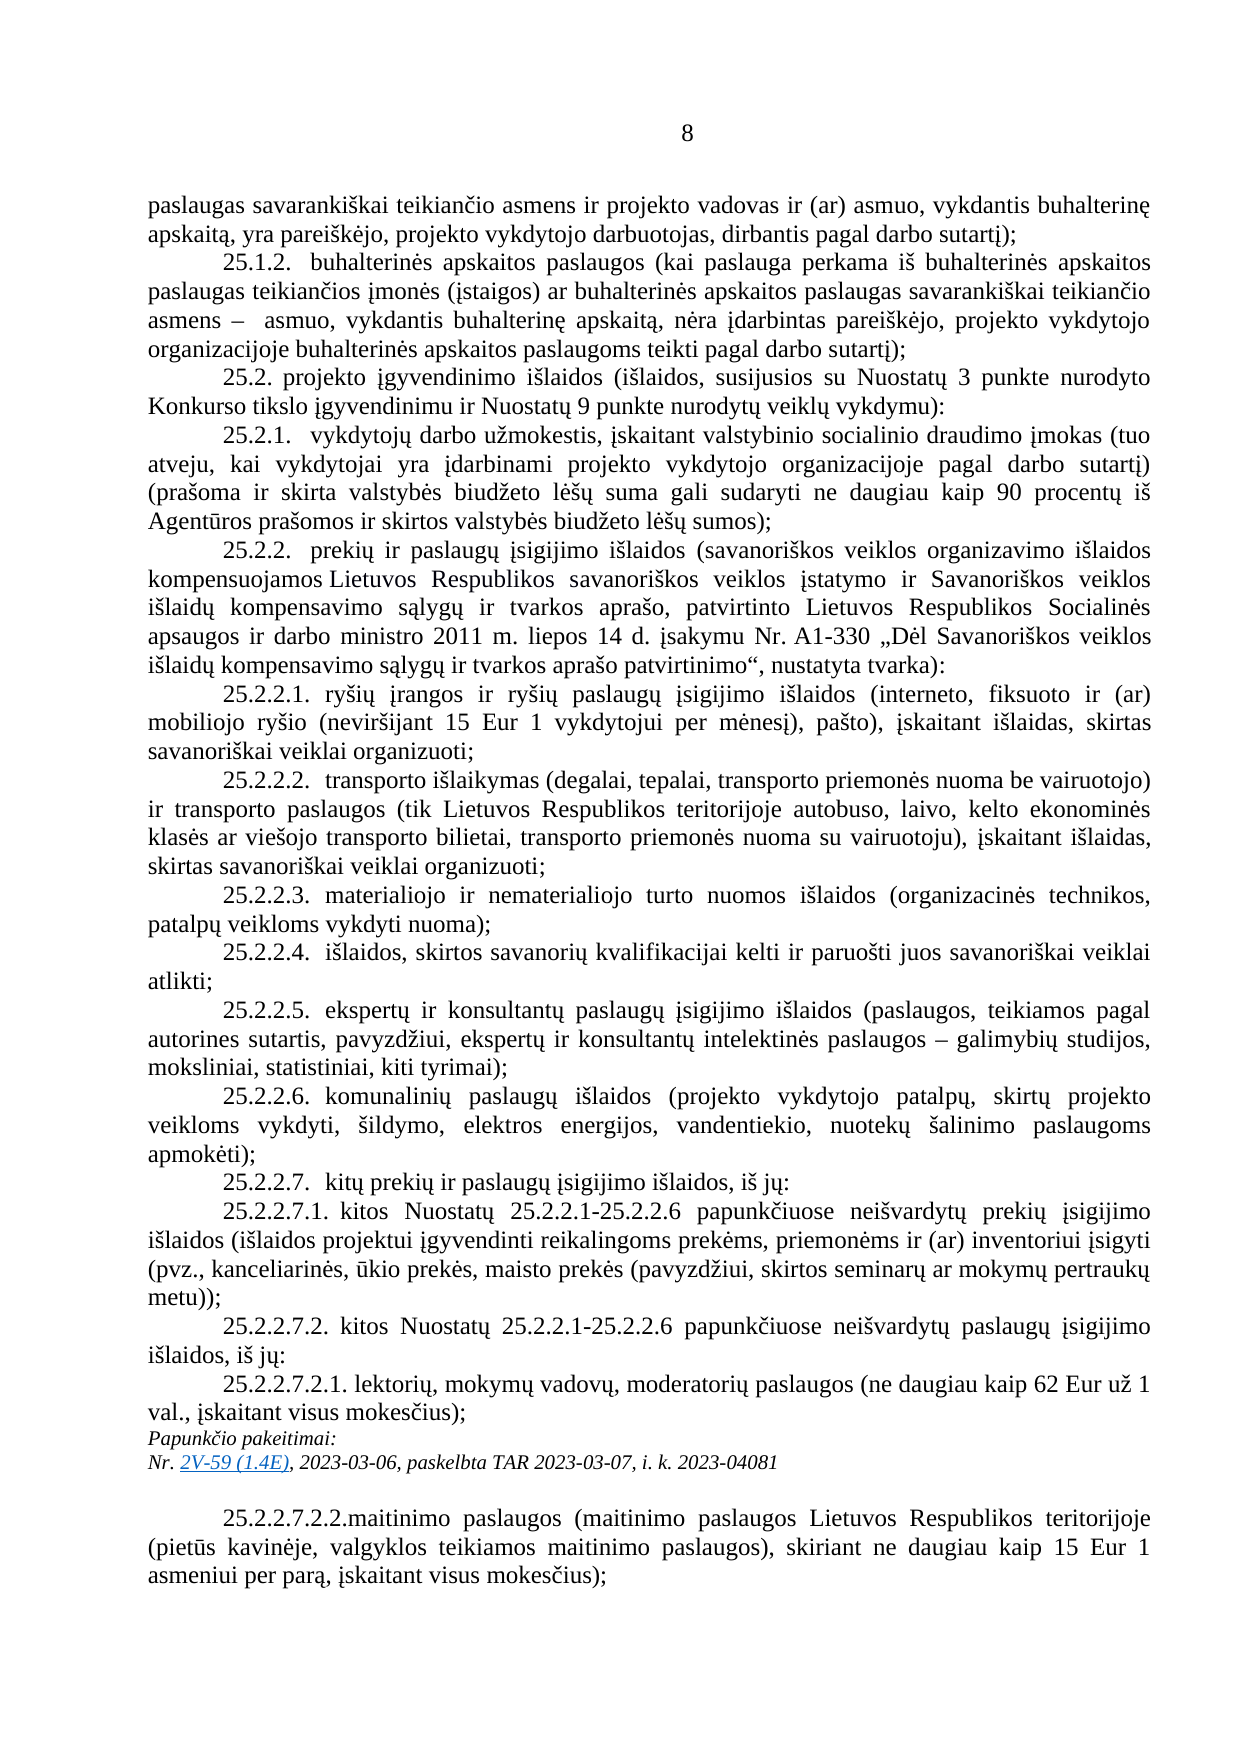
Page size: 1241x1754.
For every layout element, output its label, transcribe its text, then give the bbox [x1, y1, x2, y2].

text 25.2.2.7.2.1. lektorių, mokymų vadovų, moderatorių paslaugos (ne daugiau kaip 62 Eur už 1 val., įskaitant visus mokesčius); [148, 1369, 1152, 1426]
text 25.2.2.7.2. kitos Nuostatų 25.2.2.1-25.2.2.6 papunkčiuose neišvardytų paslaugų įsigijimo išlaidos, iš jų: [148, 1311, 1152, 1369]
text 25.2.2. prekių ir paslaugų įsigijimo išlaidos (savanoriškos veiklos organizavimo išlaidos kompensuojamos Lietuvos Respublikos savanoriškos veiklos įstatymo ir Savanoriškos veiklos išlaidų kompensavimo sąlygų ir tvarkos aprašo, patvirtinto Lietuvos Respublikos Socialinės apsaugos ir darbo ministro 2011 m. liepos 14 d. įsakymu Nr. A1‑330 „Dėl Savanoriškos veiklos išlaidų kompensavimo sąlygų ir tvarkos aprašo patvirtinimo“, nustatyta tvarka): [148, 535, 1152, 679]
text Nr. 2V-59 (1.4E), 2023-03-06, paskelbta TAR 2023-03-07, i. k. 2023-04081 [148, 1450, 1152, 1474]
text 25.2.2.2. transporto išlaikymas (degalai, tepalai, transporto priemonės nuoma be vairuotojo) ir transporto paslaugos (tik Lietuvos Respublikos teritorijoje autobuso, laivo, kelto ekonominės klasės ar viešojo transporto bilietai, transporto priemonės nuoma su vairuotoju), įskaitant išlaidas, skirtas savanoriškai veiklai organizuoti; [148, 765, 1152, 880]
text 25.2.2.5. ekspertų ir konsultantų paslaugų įsigijimo išlaidos (paslaugos, teikiamos pagal autorines sutartis, pavyzdžiui, ekspertų ir konsultantų intelektinės paslaugos – galimybių studijos, moksliniai, statistiniai, kiti tyrimai); [148, 995, 1152, 1081]
text 25.2.2.7.1. kitos Nuostatų 25.2.2.1-25.2.2.6 papunkčiuose neišvardytų prekių įsigijimo išlaidos (išlaidos projektui įgyvendinti reikalingoms prekėms, priemonėms ir (ar) inventoriui įsigyti (pvz., kanceliarinės, ūkio prekės, maisto prekės (pavyzdžiui, skirtos seminarų ar mokymų pertraukų metu)); [148, 1196, 1152, 1311]
text Papunkčio pakeitimai: [148, 1426, 1152, 1450]
text 25.1.2. buhalterinės apskaitos paslaugos (kai paslauga perkama iš buhalterinės apskaitos paslaugas teikiančios įmonės (įstaigos) ar buhalterinės apskaitos paslaugas savarankiškai teikiančio asmens – asmuo, vykdantis buhalterinę apskaitą, nėra įdarbintas pareiškėjo, projekto vykdytojo organizacijoje buhalterinės apskaitos paslaugoms teikti pagal darbo sutartį); [148, 247, 1152, 362]
text 25.2. projekto įgyvendinimo išlaidos (išlaidos, susijusios su Nuostatų 3 punkte nurodyto Konkurso tikslo įgyvendinimu ir Nuostatų 9 punkte nurodytų veiklų vykdymu): [148, 362, 1152, 420]
text 25.2.2.7. kitų prekių ir paslaugų įsigijimo išlaidos, iš jų: [148, 1167, 1152, 1196]
text 25.2.2.6. komunalinių paslaugų išlaidos (projekto vykdytojo patalpų, skirtų projekto veikloms vykdyti, šildymo, elektros energijos, vandentiekio, nuotekų šalinimo paslaugoms apmokėti); [148, 1081, 1152, 1167]
text 25.2.2.1. ryšių įrangos ir ryšių paslaugų įsigijimo išlaidos (interneto, fiksuoto ir (ar) mobiliojo ryšio (neviršijant 15 Eur 1 vykdytojui per mėnesį), pašto), įskaitant išlaidas, skirtas savanoriškai veiklai organizuoti; [148, 679, 1152, 765]
text paslaugas savarankiškai teikiančio asmens ir projekto vadovas ir (ar) asmuo, vykdantis buhalterinę apskaitą, yra pareiškėjo, projekto vykdytojo darbuotojas, dirbantis pagal darbo sutartį); [148, 190, 1152, 247]
text 25.2.2.7.2.2.maitinimo paslaugos (maitinimo paslaugos Lietuvos Respublikos teritorijoje (pietūs kavinėje, valgyklos teikiamos maitinimo paslaugos), skiriant ne daugiau kaip 15 Eur 1 asmeniui per parą, įskaitant visus mokesčius); [148, 1503, 1152, 1589]
text 25.2.2.3. materialiojo ir nematerialiojo turto nuomos išlaidos (organizacinės technikos, patalpų veikloms vykdyti nuoma); [148, 880, 1152, 937]
text 25.2.1. vykdytojų darbo užmokestis, įskaitant valstybinio socialinio draudimo įmokas (tuo atveju, kai vykdytojai yra įdarbinami projekto vykdytojo organizacijoje pagal darbo sutartį) (prašoma ir skirta valstybės biudžeto lėšų suma gali sudaryti ne daugiau kaip 90 procentų iš Agentūros prašomos ir skirtos valstybės biudžeto lėšų sumos); [148, 420, 1152, 535]
text 25.2.2.4. išlaidos, skirtos savanorių kvalifikacijai kelti ir paruošti juos savanoriškai veiklai atlikti; [148, 937, 1152, 995]
